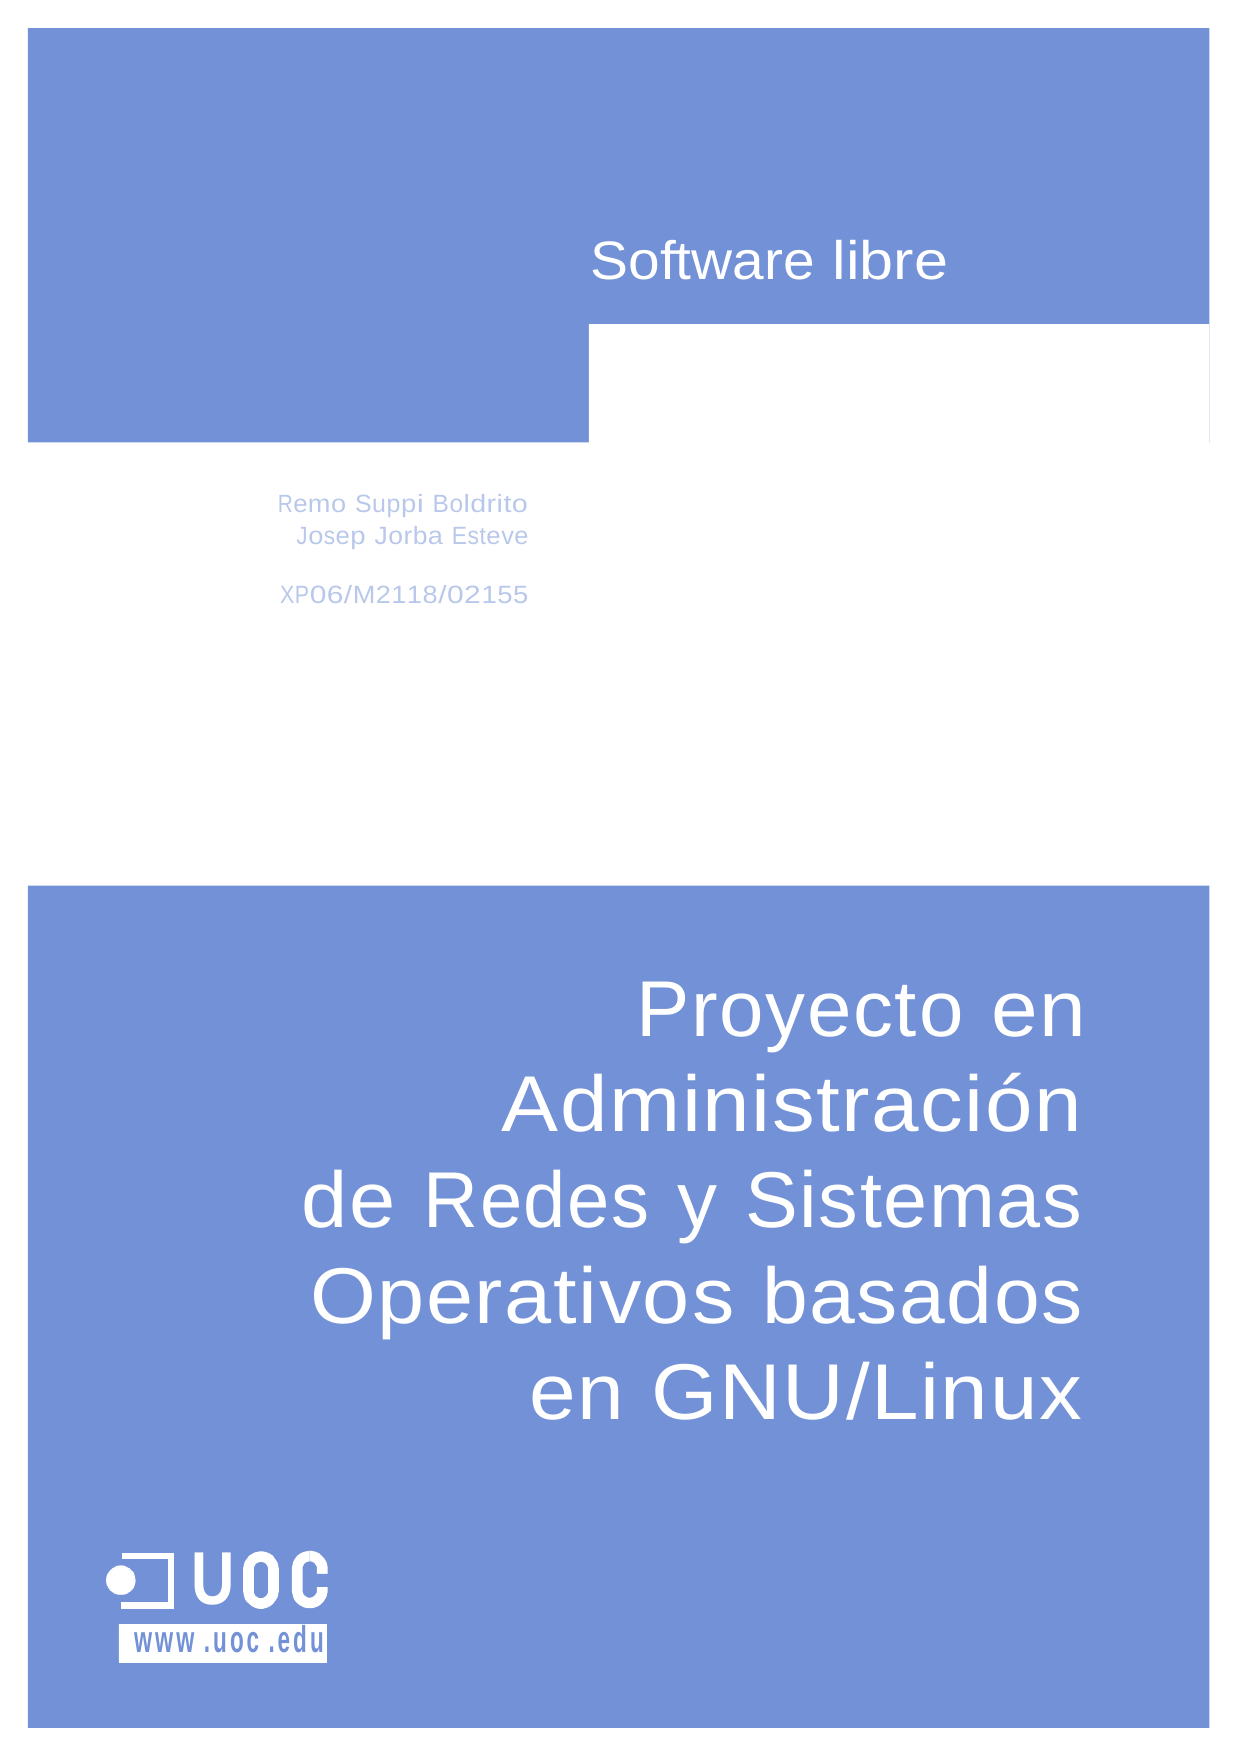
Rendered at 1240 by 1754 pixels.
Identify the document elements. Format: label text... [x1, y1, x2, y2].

text XP06/M2118/02155 [280, 580, 588, 609]
text Josep Jorba Esteve [296, 521, 588, 550]
text Remo Suppi Boldrito [278, 493, 588, 517]
